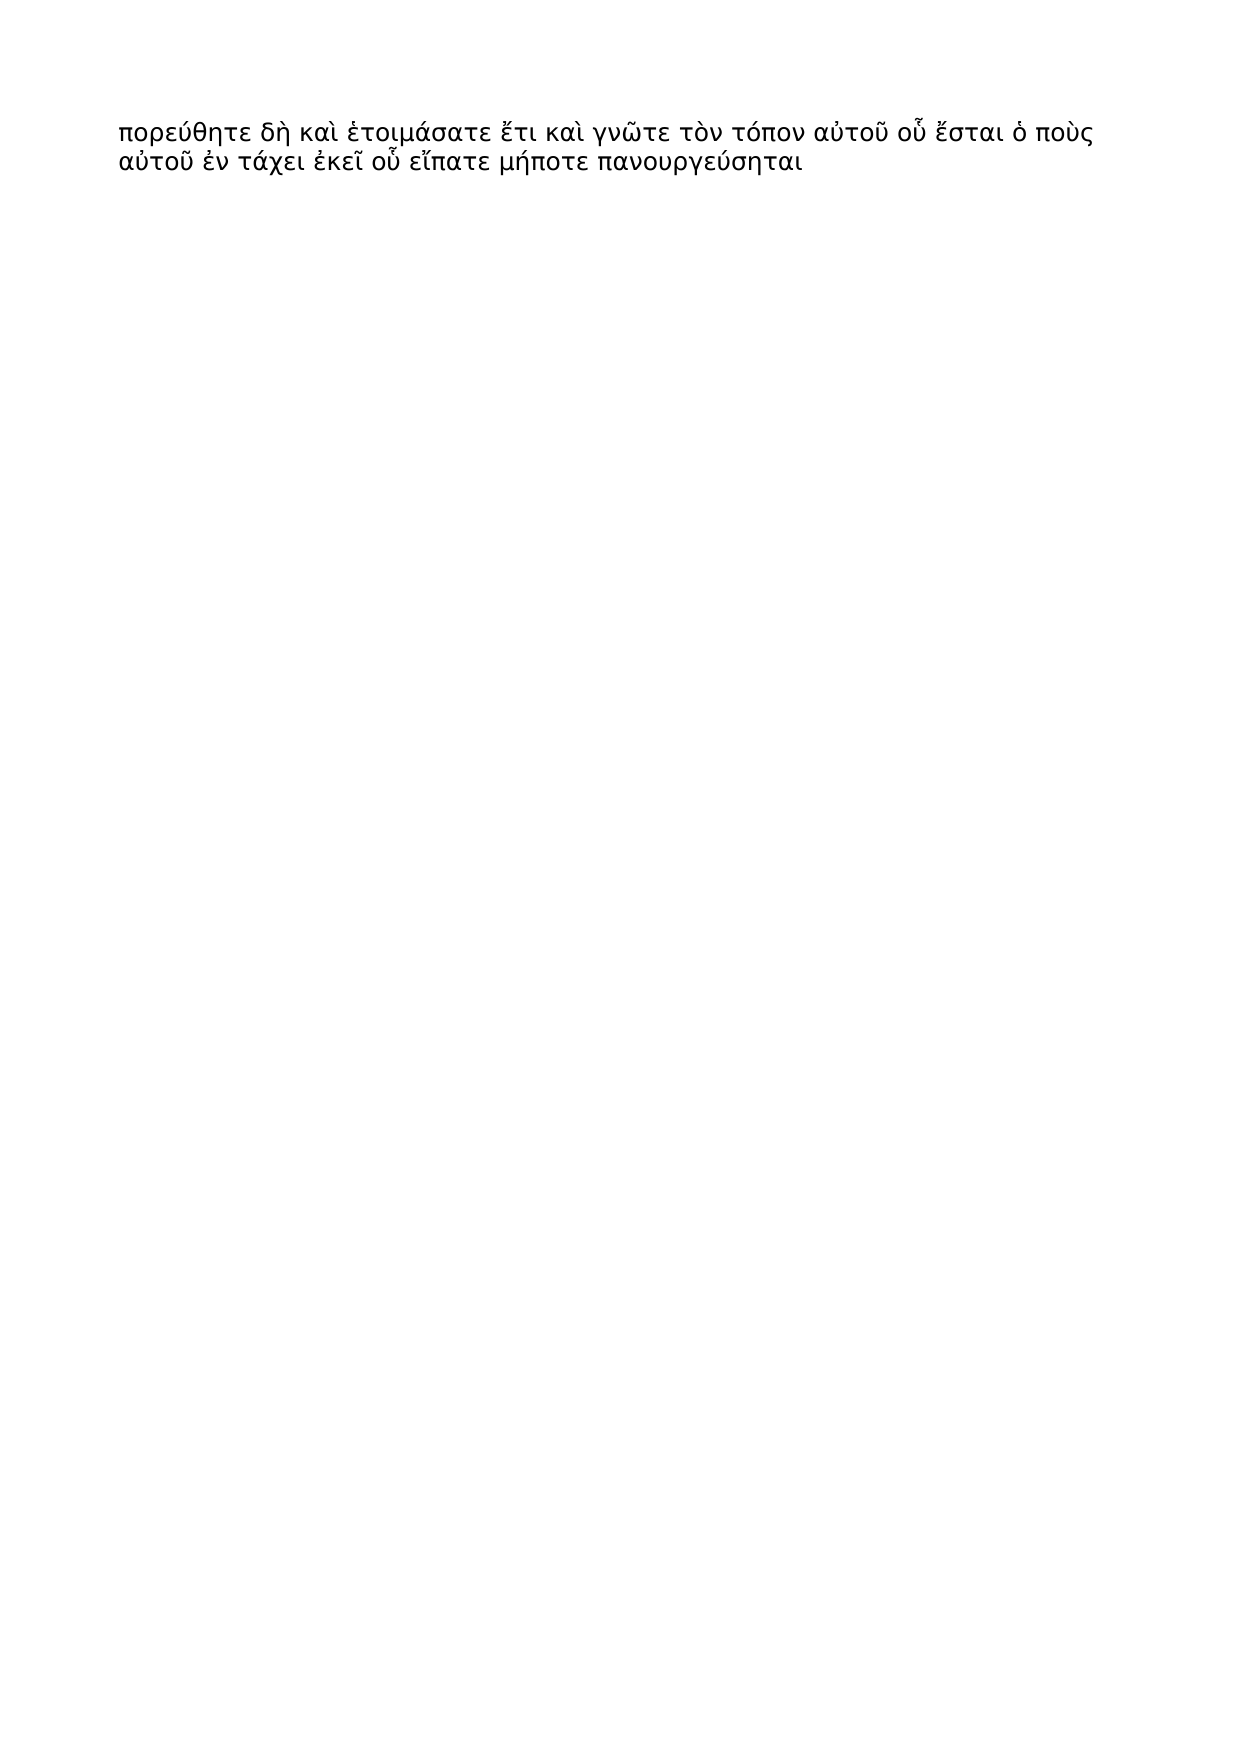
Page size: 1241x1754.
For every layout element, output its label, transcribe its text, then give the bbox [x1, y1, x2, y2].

text πορεύθητε δὴ καὶ ἑτοιμάσατε ἔτι καὶ γνῶτε τὸν τόπον αὐτοῦ οὗ ἔσται ὁ ποὺς αὐτοῦ ἐν τάχει ἐκεῖ οὗ εἴπατε μήποτε πανουργεύσηται [118, 118, 1122, 176]
